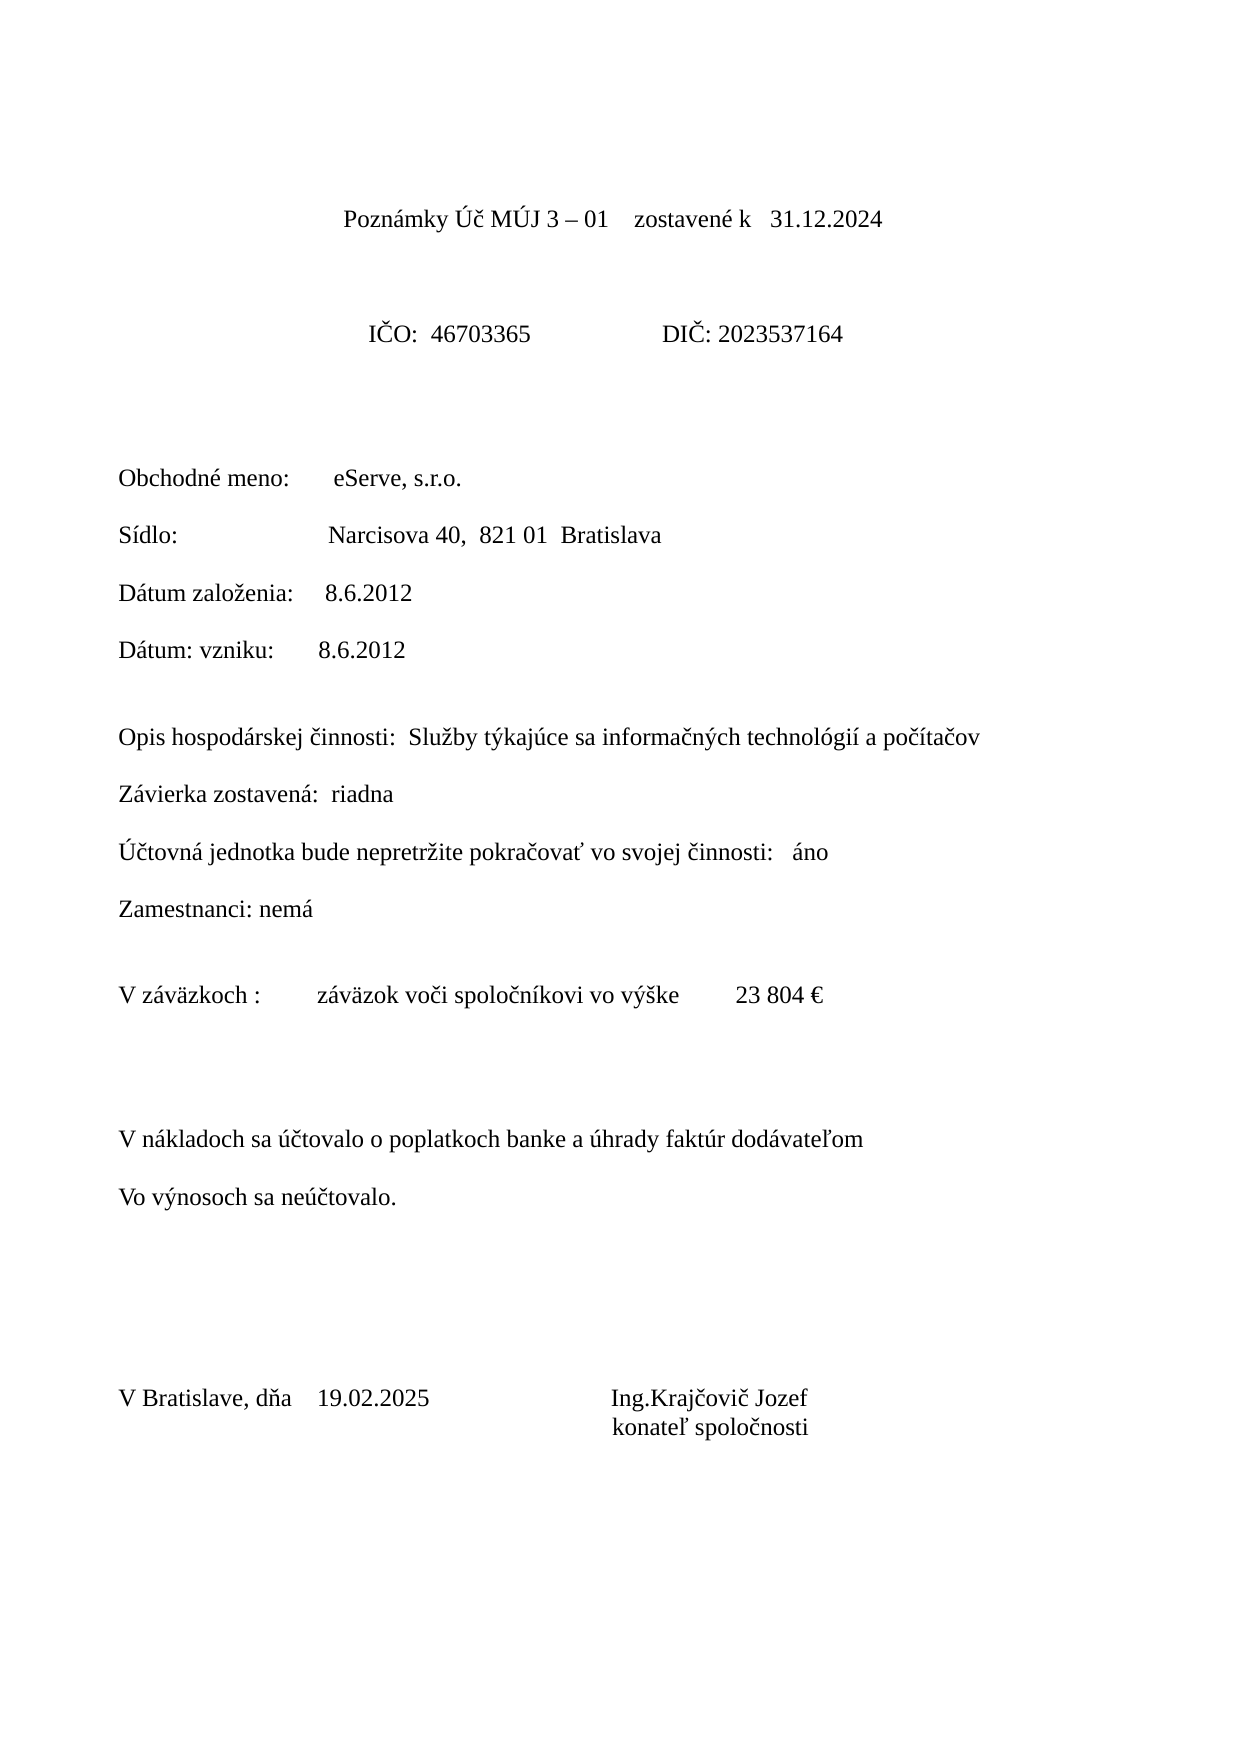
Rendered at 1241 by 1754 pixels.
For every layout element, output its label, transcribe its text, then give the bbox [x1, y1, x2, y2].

text Zamestnanci: nemá [118, 894, 1122, 923]
text Opis hospodárskej činnosti: Služby týkajúce sa informačných technológií a počítačov [118, 722, 1122, 751]
text V Bratislave, dňa 19.02.2025 Ing.Krajčovič Jozef [118, 1383, 1122, 1412]
text V nákladoch sa účtovalo o poplatkoch banke a úhrady faktúr dodávateľom [118, 1124, 1122, 1153]
text Sídlo: Narcisova 40, 821 01 Bratislava [118, 521, 1122, 549]
text Závierka zostavená: riadna [118, 779, 1122, 808]
text Dátum: vzniku: 8.6.2012 [118, 636, 1122, 664]
text Poznámky Úč MÚJ 3 – 01 zostavené k 31.12.2024 [118, 204, 1122, 233]
text V záväzkoch : záväzok voči spoločníkovi vo výške 23 804 € [118, 981, 1122, 1009]
text IČO: 46703365 DIČ: 2023537164 [118, 319, 1122, 348]
text Účtovná jednotka bude nepretržite pokračovať vo svojej činnosti: áno [118, 837, 1122, 866]
text Vo výnosoch sa neúčtovalo. [118, 1182, 1122, 1211]
text Dátum založenia: 8.6.2012 [118, 578, 1122, 607]
text konateľ spoločnosti [118, 1412, 1122, 1441]
text Obchodné meno: eServe, s.r.o. [118, 463, 1122, 492]
